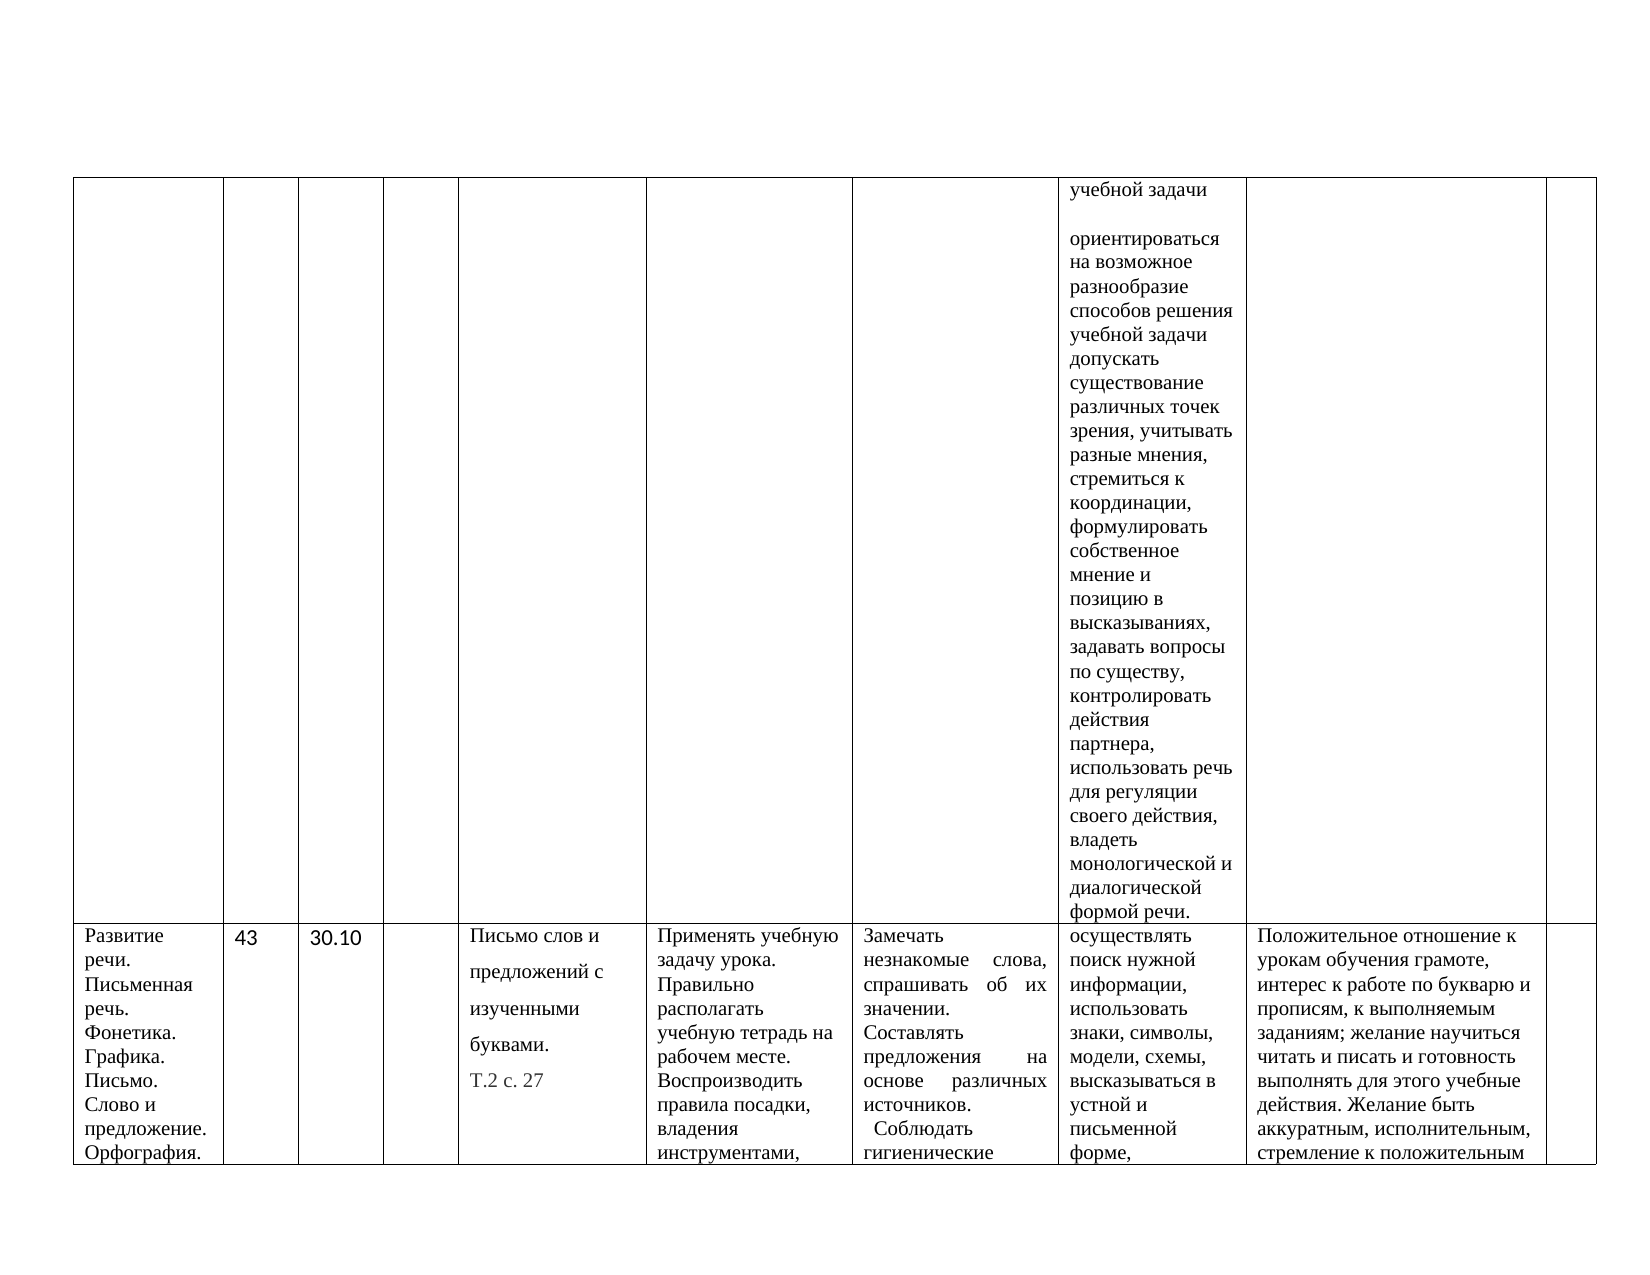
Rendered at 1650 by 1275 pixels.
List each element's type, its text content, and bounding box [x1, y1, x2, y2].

table_cell [224, 178, 298, 923]
table_cell 43 [224, 924, 298, 1164]
table_cell Письмо слов и предложений с изученными буквами. Т.2 с. 27 [459, 924, 646, 1164]
table_cell [1247, 178, 1546, 923]
table_cell Замечать незнакомые слова, спрашивать об их значении. Составлять предложения на основе различных источников. Соблюдать гигиенические [853, 924, 1058, 1164]
table_cell [647, 178, 852, 923]
table_cell 30.10 [299, 924, 383, 1164]
table_cell учебной задачи ориентироваться на возможное разнообразие способов решения учебной задачи допускать существование различных точек зрения, учитывать разные мнения, стремиться к координации, формулировать собственное мнение и позицию в высказываниях, задавать вопросы по существу, контролировать действия партнера, использовать речь для регуляции своего действия, владеть монологической и диалогической формой речи. [1059, 178, 1246, 923]
table_cell [299, 178, 383, 923]
table_cell [384, 924, 458, 1164]
table_cell [853, 178, 1058, 923]
table_cell Развитие речи. Письменная речь. Фонетика. Графика. Письмо. Слово и предложение. Орфография. [74, 924, 223, 1164]
table_cell [1547, 924, 1596, 1164]
table_cell [74, 178, 223, 923]
table_cell осуществлять поиск нужной информации, использовать знаки, символы, модели, схемы, высказываться в устной и письменной форме, [1059, 924, 1246, 1164]
table_cell [1547, 178, 1596, 923]
table_cell [459, 178, 646, 923]
table_cell Положительное отношение к урокам обучения грамоте, интерес к работе по букварю и прописям, к выполняемым заданиям; желание научиться читать и писать и готовность выполнять для этого учебные действия. Желание быть аккуратным, исполнительным, стремление к положительным [1247, 924, 1546, 1164]
table_cell [384, 178, 458, 923]
table_cell Применять учебную задачу урока. Правильно располагать учебную тетрадь на рабочем месте. Воспроизводить правила посадки, владения инструментами, [647, 924, 852, 1164]
